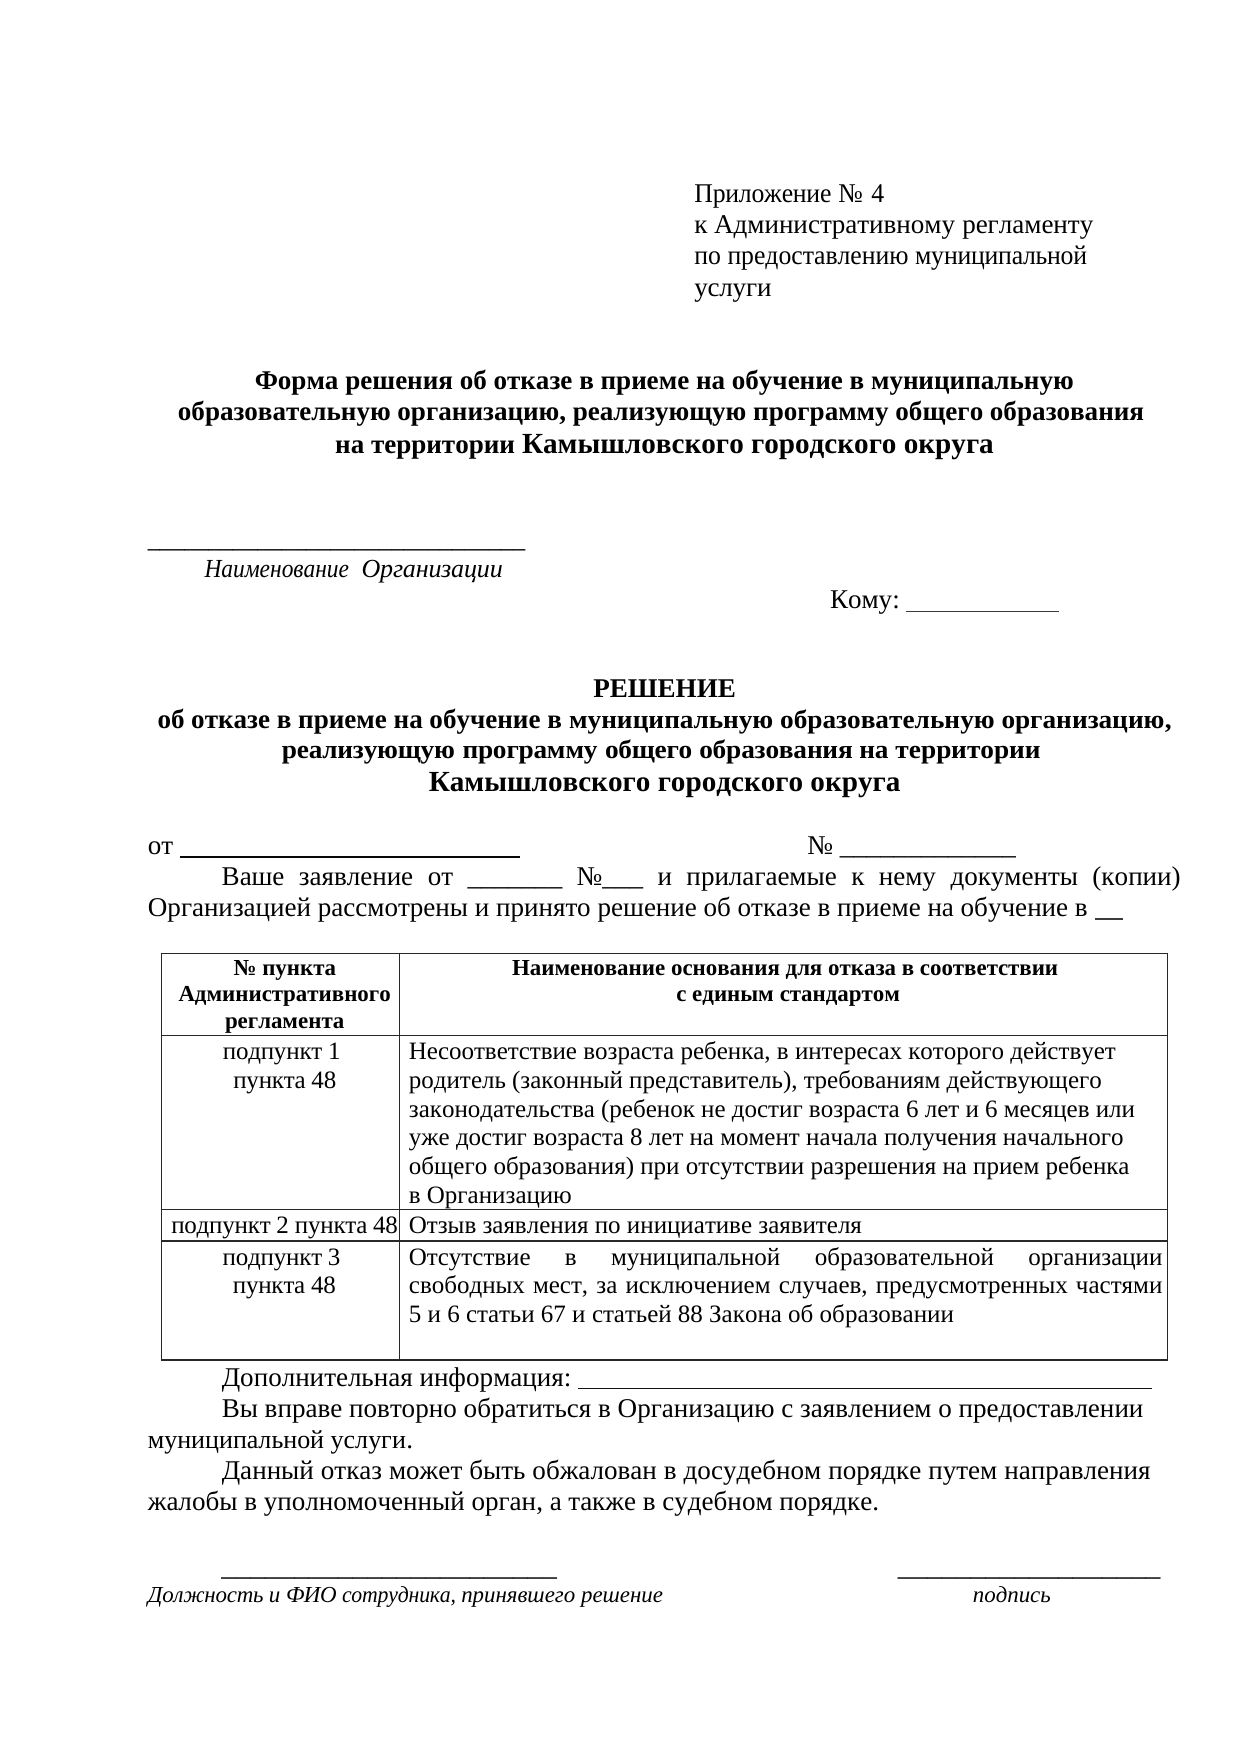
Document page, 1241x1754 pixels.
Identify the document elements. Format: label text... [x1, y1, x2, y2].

table_cell Несоответствие возраста ребенка, в интересах которого действует родитель (законный представитель), требованиям действующего законодательства (ребенок не достиг возраста 6 лет и 6 месяцев или уже достиг возраста 8 лет на момент начала получения начального общего образования) при отсутствии разрешения на прием ребенка в Организацию [400, 1036, 1167, 1209]
text Наименование Организации [148, 553, 562, 583]
table_header Наименование основания для отказа в соответствии с единым стандартом [400, 954, 1167, 1034]
text Данный отказ может быть обжалован в досудебном порядке путем направления жалобы в уполномоченный орган, а также в судебном порядке. [148, 1454, 1152, 1517]
text Вы вправе повторно обратиться в Организацию с заявлением о предоставлении муниципальной услуги. [148, 1392, 1181, 1454]
table_cell подпункт 3 пункта 48 [162, 1242, 399, 1359]
table_header № пункта Административного регламента [162, 954, 399, 1034]
text _______________________________ [148, 522, 1181, 553]
text Приложение № 4 [694, 177, 1154, 208]
table_cell Отсутствие в муниципальной образовательной организации свободных мест, за исключением случаев, предусмотренных частями 5 и 6 статьи 67 и статьей 88 Закона об образовании [400, 1242, 1167, 1359]
table_cell Отзыв заявления по инициативе заявителя [400, 1210, 1167, 1240]
text _______________________ __________________ [148, 1548, 1181, 1581]
text Ваше заявление от _______ №___ и прилагаемые к нему документы (копии) Организацией рассмотрены и принято решение об отказе в приеме на обучение в [148, 860, 1182, 922]
table_cell подпункт 1 пункта 48 [162, 1036, 399, 1209]
text от № _____________ [148, 829, 1182, 860]
text Форма решения об отказе в приеме на обучение в муниципальную образовательную организацию, реализующую программу общего образования на территории Камышловского городского округа [148, 364, 1181, 460]
text Должность и ФИО сотрудника, принявшего решение подпись [148, 1581, 1181, 1608]
text Дополнительная информация: [148, 1361, 1181, 1392]
text об отказе в приеме на обучение в муниципальную образовательную организацию, реализующую программу общего образования на территории Камышловского городского округа [148, 703, 1181, 798]
text к Административному регламенту по предоставлению муниципальной услуги [694, 208, 1154, 302]
text РЕШЕНИЕ [148, 672, 1181, 703]
table_cell подпункт 2 пункта 48 [162, 1210, 399, 1240]
text Кому: [830, 583, 1181, 614]
